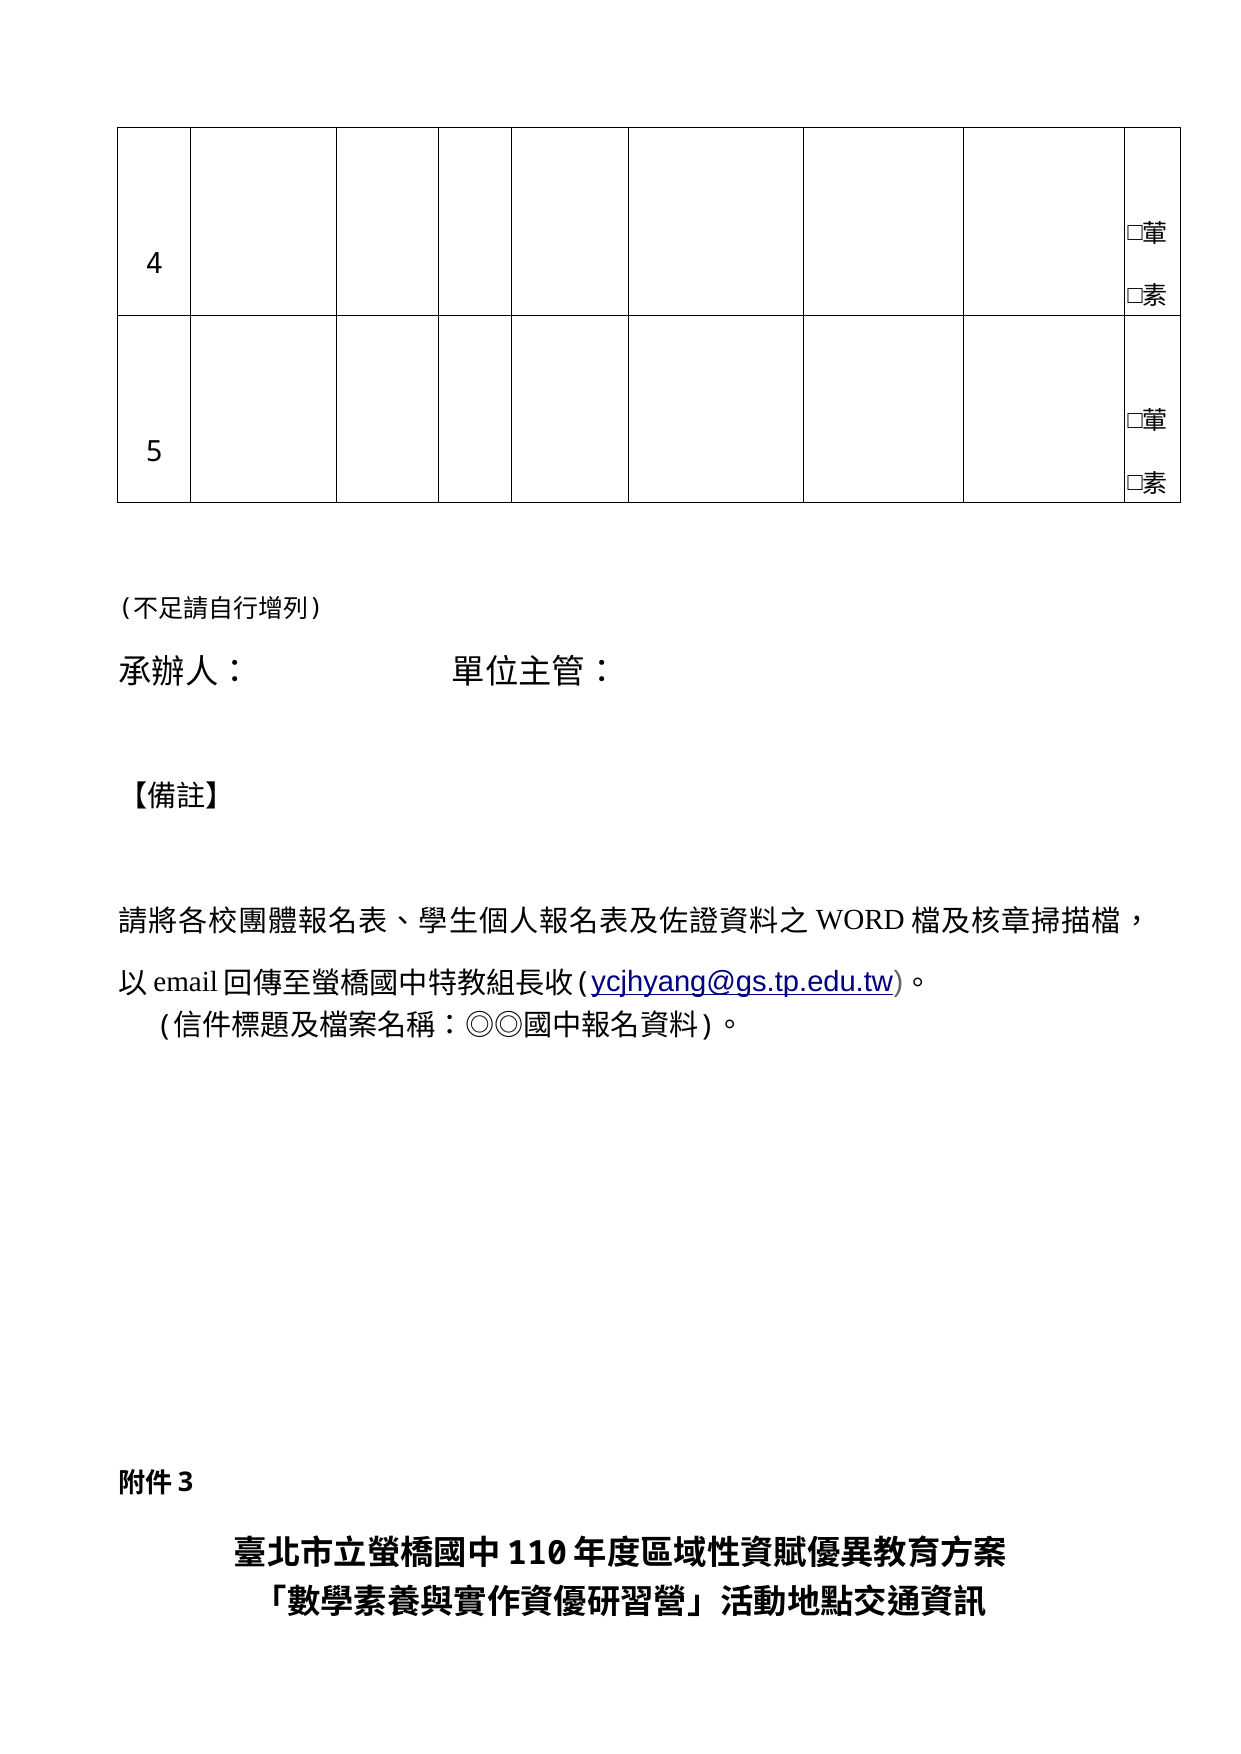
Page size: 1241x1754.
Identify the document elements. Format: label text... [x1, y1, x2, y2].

table_cell [804, 128, 963, 314]
text (不足請自行增列) [118, 564, 1122, 627]
table_cell [964, 316, 1124, 502]
table_cell [439, 316, 511, 502]
table_cell [512, 316, 628, 502]
text (信件標題及檔案名稱：◎◎國中報名資料)。 [156, 1002, 1122, 1044]
table_cell [804, 316, 963, 502]
text 請將各校團體報名表、學生個人報名表及佐證資料之WORD檔及核章掃描檔，以email回傳至螢橋國中特教組長收(ycjhyang@gs.tp.edu.tw)。 [118, 877, 1122, 1002]
text 【備註】 [118, 752, 1122, 814]
table_cell [629, 128, 803, 314]
text 附件3 [118, 1439, 1122, 1502]
table_cell □葷 □素 [1125, 316, 1180, 502]
table_cell [439, 128, 511, 314]
table_cell □葷 □素 [1125, 128, 1180, 314]
table_cell [191, 316, 336, 502]
table_cell [337, 128, 438, 314]
table_cell 5 [118, 316, 190, 502]
table_cell [512, 128, 628, 314]
text 承辦人： 單位主管： [118, 627, 1122, 689]
table_cell 4 [118, 128, 190, 314]
table_cell [191, 128, 336, 314]
text 「數學素養與實作資優研習營」活動地點交通資訊 [118, 1575, 1122, 1623]
table_cell [964, 128, 1124, 314]
table_cell [629, 316, 803, 502]
text 臺北市立螢橋國中110年度區域性資賦優異教育方案 [118, 1521, 1122, 1575]
table_cell [337, 316, 438, 502]
